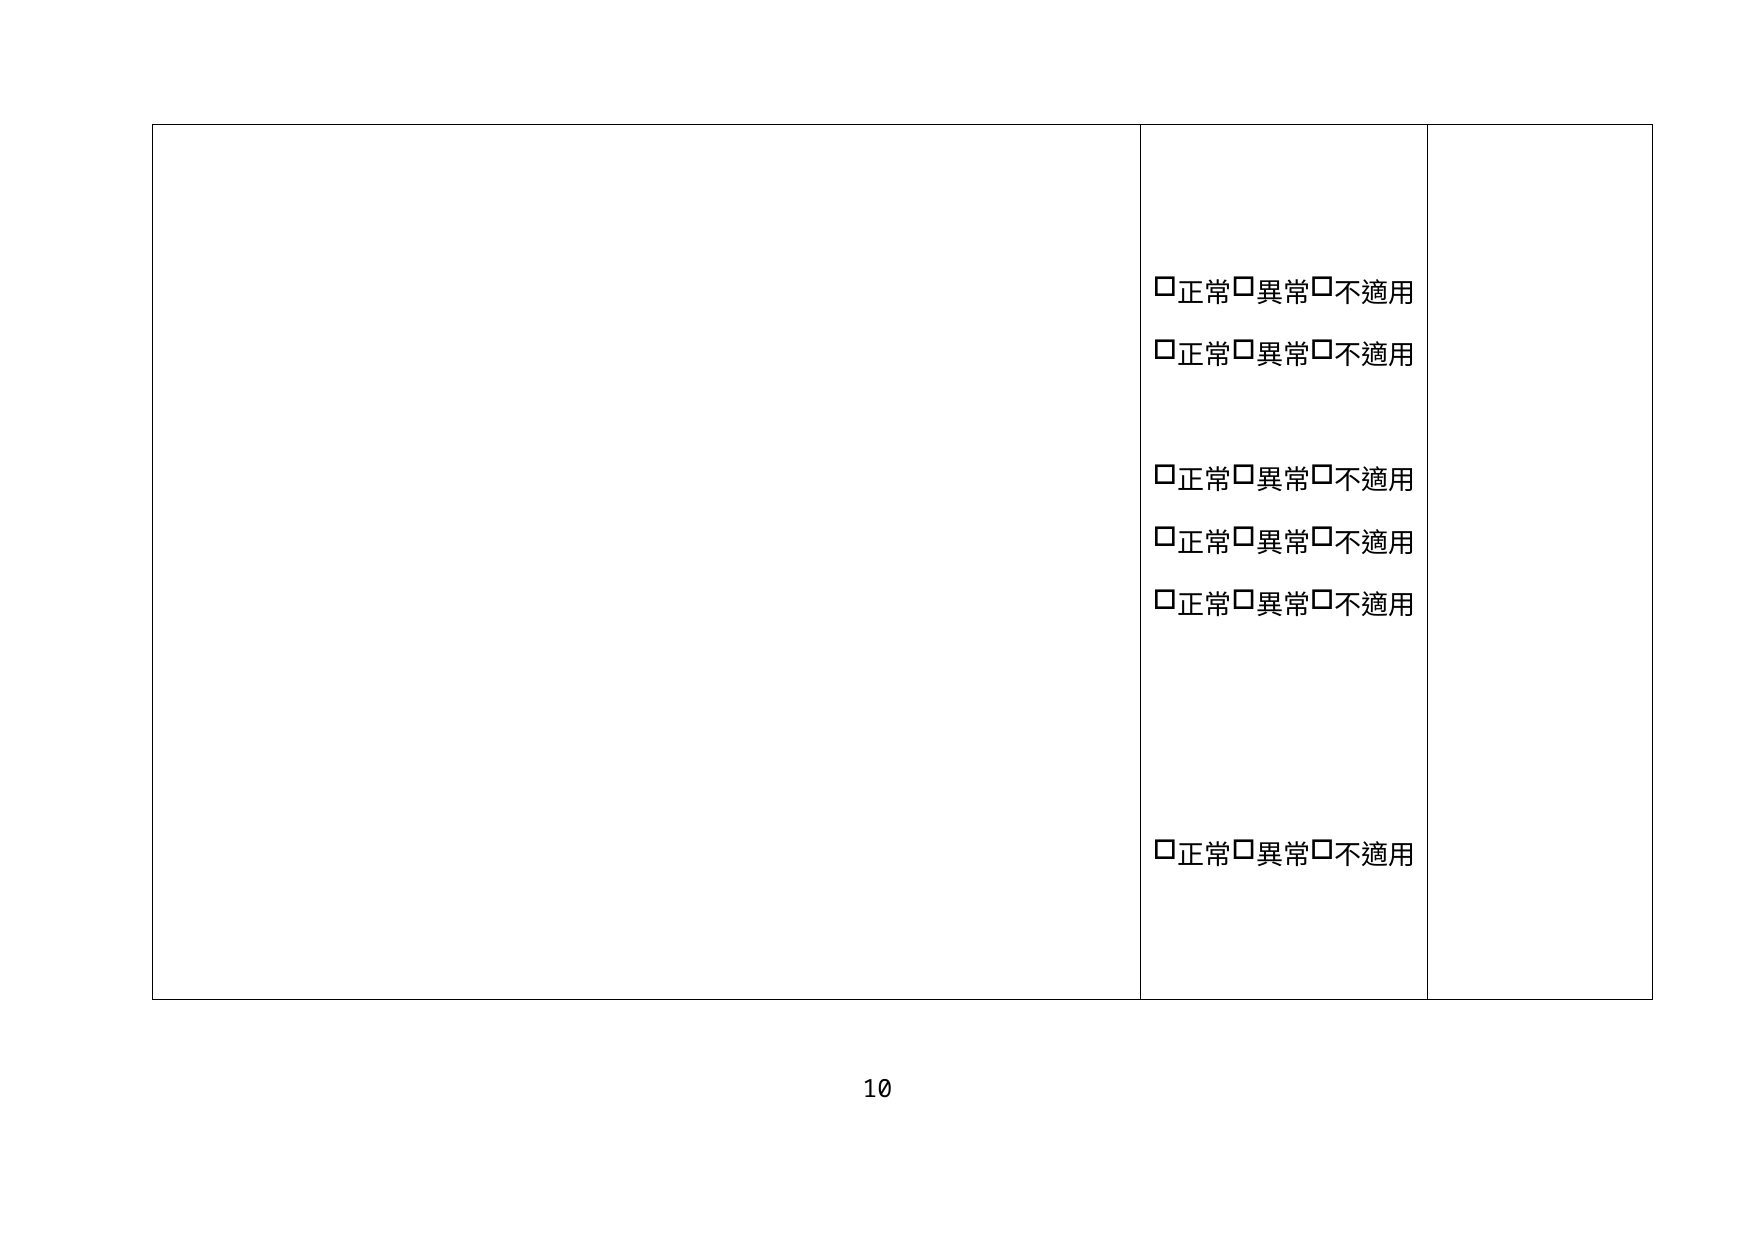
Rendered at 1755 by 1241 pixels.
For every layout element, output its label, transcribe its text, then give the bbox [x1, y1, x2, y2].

table_cell [153, 125, 1140, 999]
table_cell [1428, 125, 1652, 999]
table_cell 正常異常不適用 正常異常不適用 正常異常不適用 正常異常不適用 正常異常不適用 正常異常不適用 [1141, 125, 1427, 999]
